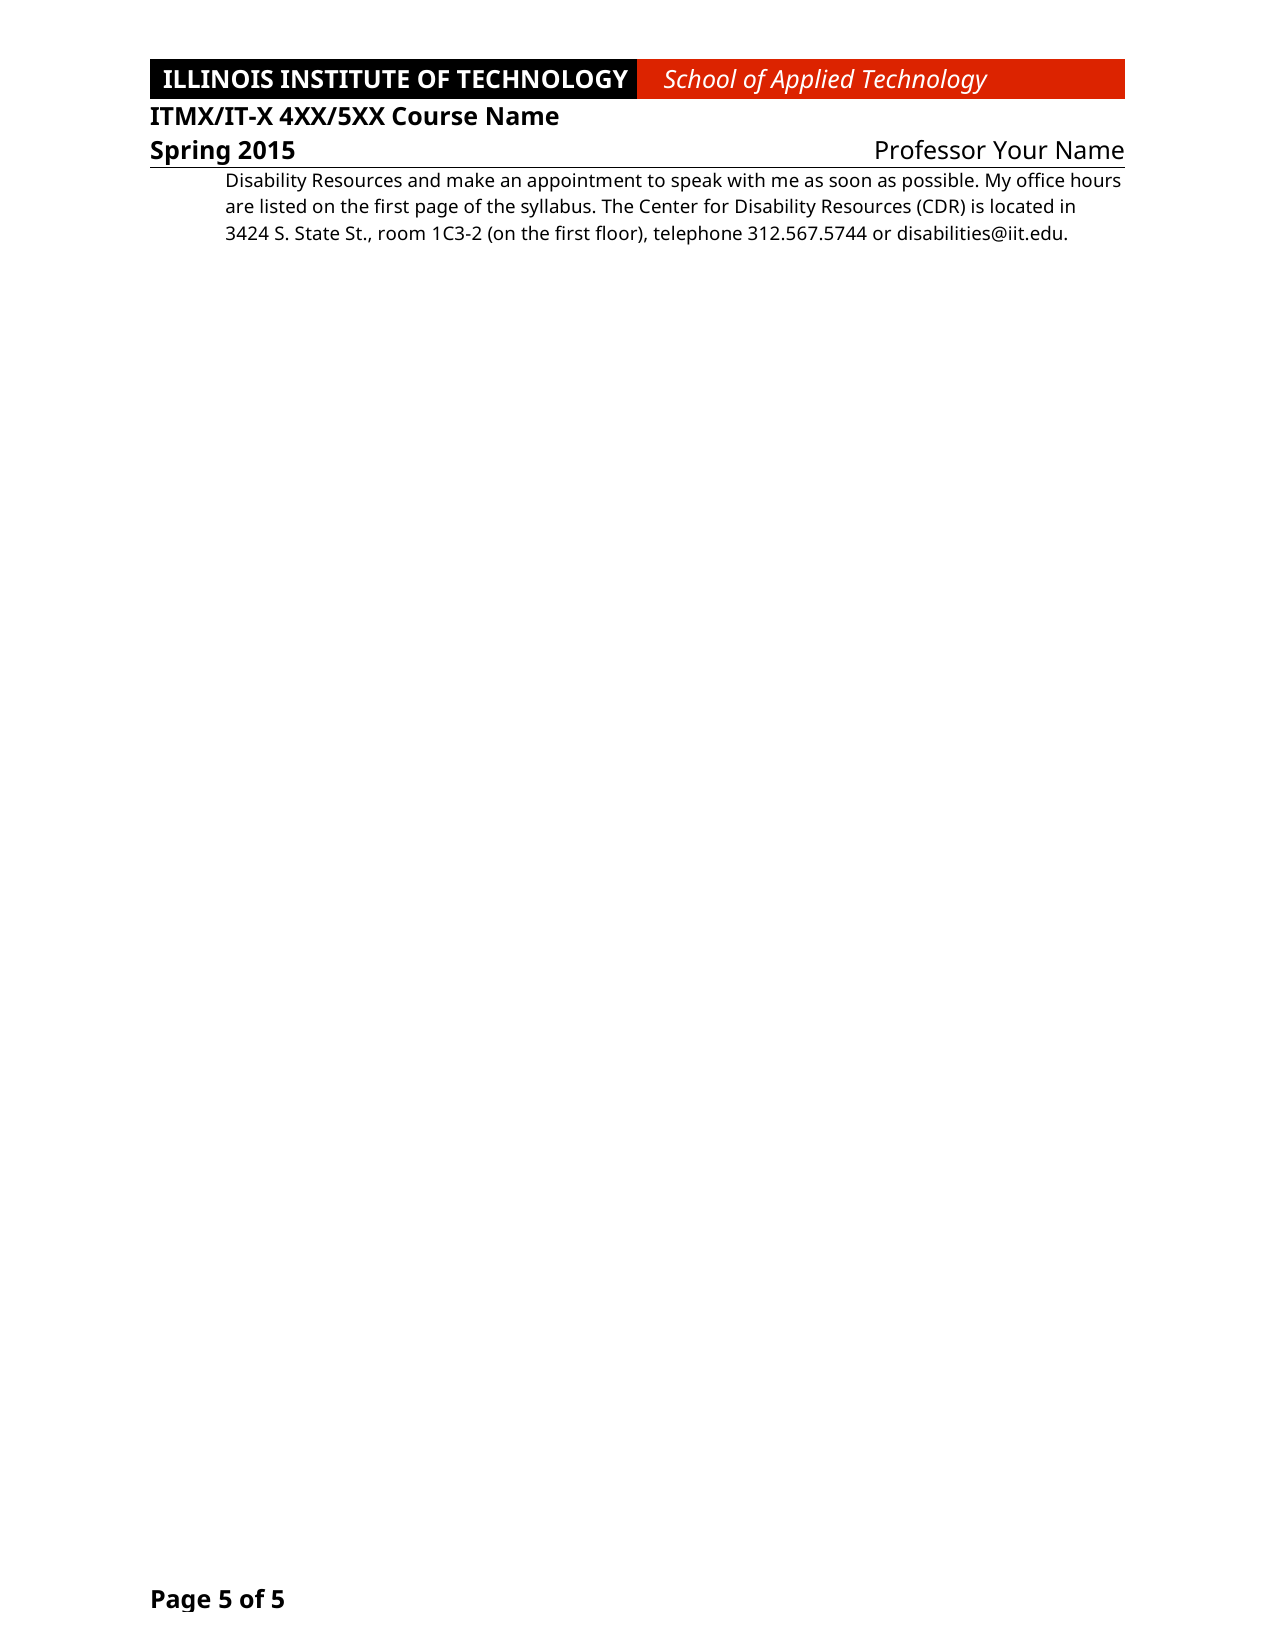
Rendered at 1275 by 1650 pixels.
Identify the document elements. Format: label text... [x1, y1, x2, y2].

text Disability Resources and make an appointment to speak with me as soon as possible. My office hours are listed on the first page of the syllabus. The Center for Disability Resources (CDR) is located in 3424 S. State St., room 1C3-2 (on the first floor), telephone 312.567.5744 or disabilities@iit.edu. [148, 167, 1125, 246]
